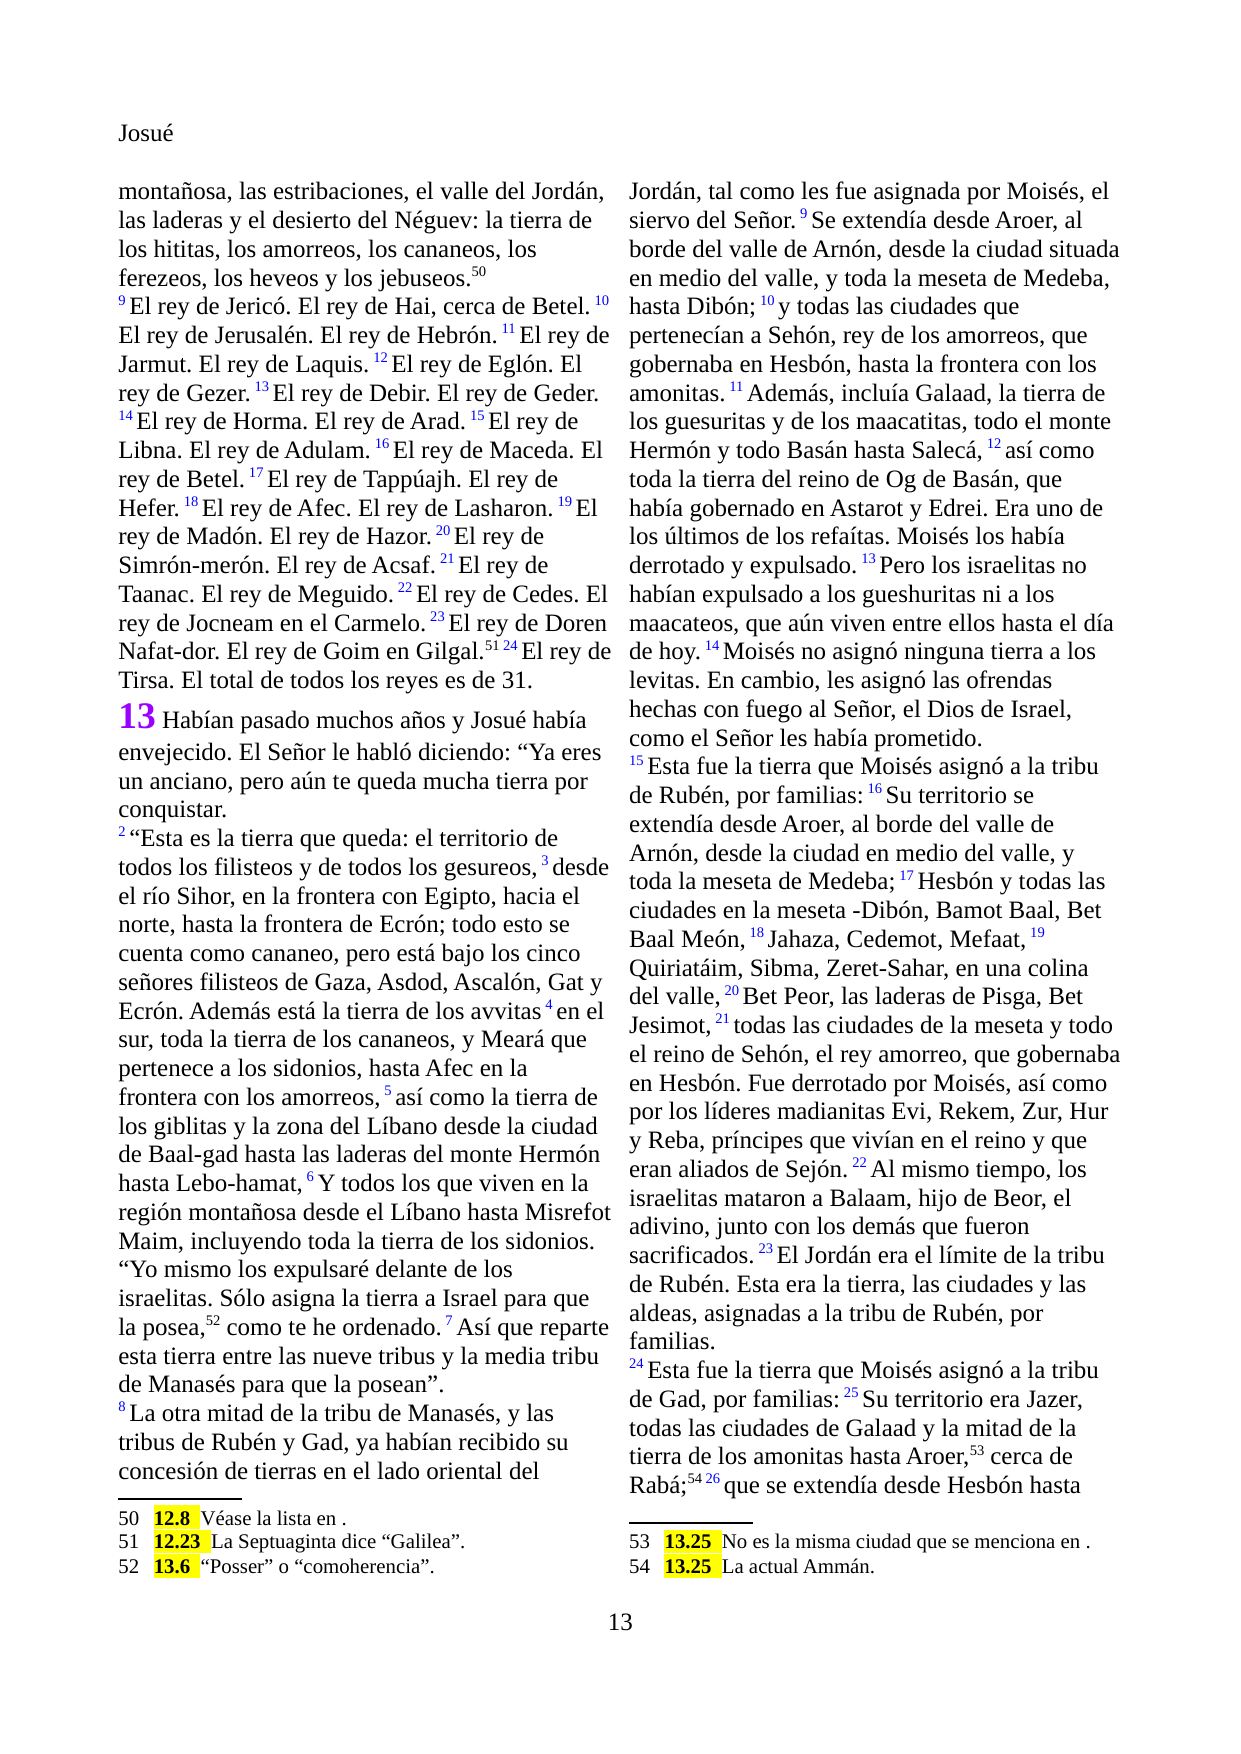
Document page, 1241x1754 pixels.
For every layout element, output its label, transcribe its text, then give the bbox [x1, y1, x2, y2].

text 13.25 No es la misma ciudad que se menciona en . [629, 1529, 1122, 1553]
text 13.6 “Posser” o “comoherencia”. [118, 1553, 611, 1578]
text Jordán, tal como les fue asignada por Moisés, el siervo del Señor. 9 Se extendía desde Aroer, al borde del valle de Arnón, desde la ciudad situada en medio del valle, y toda la meseta de Medeba, hasta Dibón; 10 y todas las ciudades que pertenecían a Sehón, rey de los amorreos, que gobernaba en Hesbón, hasta la frontera con los amonitas. 11 Además, incluía Galaad, la tierra de los guesuritas y de los maacatitas, todo el monte Hermón y todo Basán hasta Salecá, 12 así como toda la tierra del reino de Og de Basán, que había gobernado en Astarot y Edrei. Era uno de los últimos de los refaítas. Moisés los había derrotado y expulsado. 13 Pero los israelitas no habían expulsado a los gueshuritas ni a los maacateos, que aún viven entre ellos hasta el día de hoy. 14 Moisés no asignó ninguna tierra a los levitas. En cambio, les asignó las ofrendas hechas con fuego al Señor, el Dios de Israel, como el Señor les había prometido. [629, 176, 1122, 751]
text 15 Esta fue la tierra que Moisés asignó a la tribu de Rubén, por familias: 16 Su territorio se extendía desde Aroer, al borde del valle de Arnón, desde la ciudad en medio del valle, y toda la meseta de Medeba; 17 Hesbón y todas las ciudades en la meseta -Dibón, Bamot Baal, Bet Baal Meón, 18 Jahaza, Cedemot, Mefaat, 19 Quiriatáim, Sibma, Zeret-Sahar, en una colina del valle, 20 Bet Peor, las laderas de Pisga, Bet Jesimot, 21 todas las ciudades de la meseta y todo el reino de Sehón, el rey amorreo, que gobernaba en Hesbón. Fue derrotado por Moisés, así como por los líderes madianitas Evi, Rekem, Zur, Hur y Reba, príncipes que vivían en el reino y que eran aliados de Sejón. 22 Al mismo tiempo, los israelitas mataron a Balaam, hijo de Beor, el adivino, junto con los demás que fueron sacrificados. 23 El Jordán era el límite de la tribu de Rubén. Esta era la tierra, las ciudades y las aldeas, asignadas a la tribu de Rubén, por familias. [629, 751, 1122, 1355]
text 12.8 Véase la lista en . [118, 1505, 154, 1529]
text montañosa, las estribaciones, el valle del Jordán, las laderas y el desierto del Néguev: la tierra de los hititas, los amorreos, los cananeos, los ferezeos, los heveos y los jebuseos. [118, 176, 611, 291]
text 9 El rey de Jericó. El rey de Hai, cerca de Betel. 10 El rey de Jerusalén. El rey de Hebrón. 11 El rey de Jarmut. El rey de Laquis. 12 El rey de Eglón. El rey de Gezer. 13 El rey de Debir. El rey de Geder. 14 El rey de Horma. El rey de Arad. 15 El rey de Libna. El rey de Adulam. 16 El rey de Maceda. El rey de Betel. 17 El rey de Tappúajh. El rey de Hefer. 18 El rey de Afec. El rey de Lasharon. 19 El rey de Madón. El rey de Hazor. 20 El rey de Simrón-merón. El rey de Acsaf. 21 El rey de Taanac. El rey de Meguido. 22 El rey de Cedes. El rey de Jocneam en el Carmelo. 23 El rey de Doren Nafat-dor. El rey de Goim en Gilgal. 24 El rey de Tirsa. El total de todos los reyes es de 31. [118, 291, 611, 694]
text 2 “Esta es la tierra que queda: el territorio de todos los filisteos y de todos los gesureos, 3 desde el río Sihor, en la frontera con Egipto, hacia el norte, hasta la frontera de Ecrón; todo esto se cuenta como cananeo, pero está bajo los cinco señores filisteos de Gaza, Asdod, Ascalón, Gat y Ecrón. Además está la tierra de los avvitas 4 en el sur, toda la tierra de los cananeos, y Meará que pertenece a los sidonios, hasta Afec en la frontera con los amorreos, 5 así como la tierra de los giblitas y la zona del Líbano desde la ciudad de Baal-gad hasta las laderas del monte Hermón hasta Lebo-hamat, 6 Y todos los que viven en la región montañosa desde el Líbano hasta Misrefot Maim, incluyendo toda la tierra de los sidonios. [118, 823, 611, 1254]
text 13 Habían pasado muchos años y Josué había envejecido. El Señor le habló diciendo: “Ya eres un anciano, pero aún te queda mucha tierra por conquistar. [118, 694, 611, 823]
text 8 La otra mitad de la tribu de Manasés, y las tribus de Rubén y Gad, ya habían recibido su concesión de tierras en el lado oriental del [118, 1398, 611, 1484]
text 13.25 La actual Ammán. [629, 1553, 1122, 1578]
text 12.8 Véase la lista en . [200, 1505, 611, 1529]
text 24 Esta fue la tierra que Moisés asignó a la tribu de Gad, por familias: 25 Su territorio era Jazer, todas las ciudades de Galaad y la mitad de la tierra de los amonitas hasta Aroer, cerca de Rabá; 26 que se extendía desde Hesbón hasta [629, 1355, 1122, 1499]
text “Yo mismo los expulsaré delante de los israelitas. Sólo asigna la tierra a Israel para que la posea, como te he ordenado. 7 Así que reparte esta tierra entre las nueve tribus y la media tribu de Manasés para que la posean”. [118, 1254, 611, 1398]
text 12.23 La Septuaginta dice “Galilea”. [118, 1529, 611, 1553]
